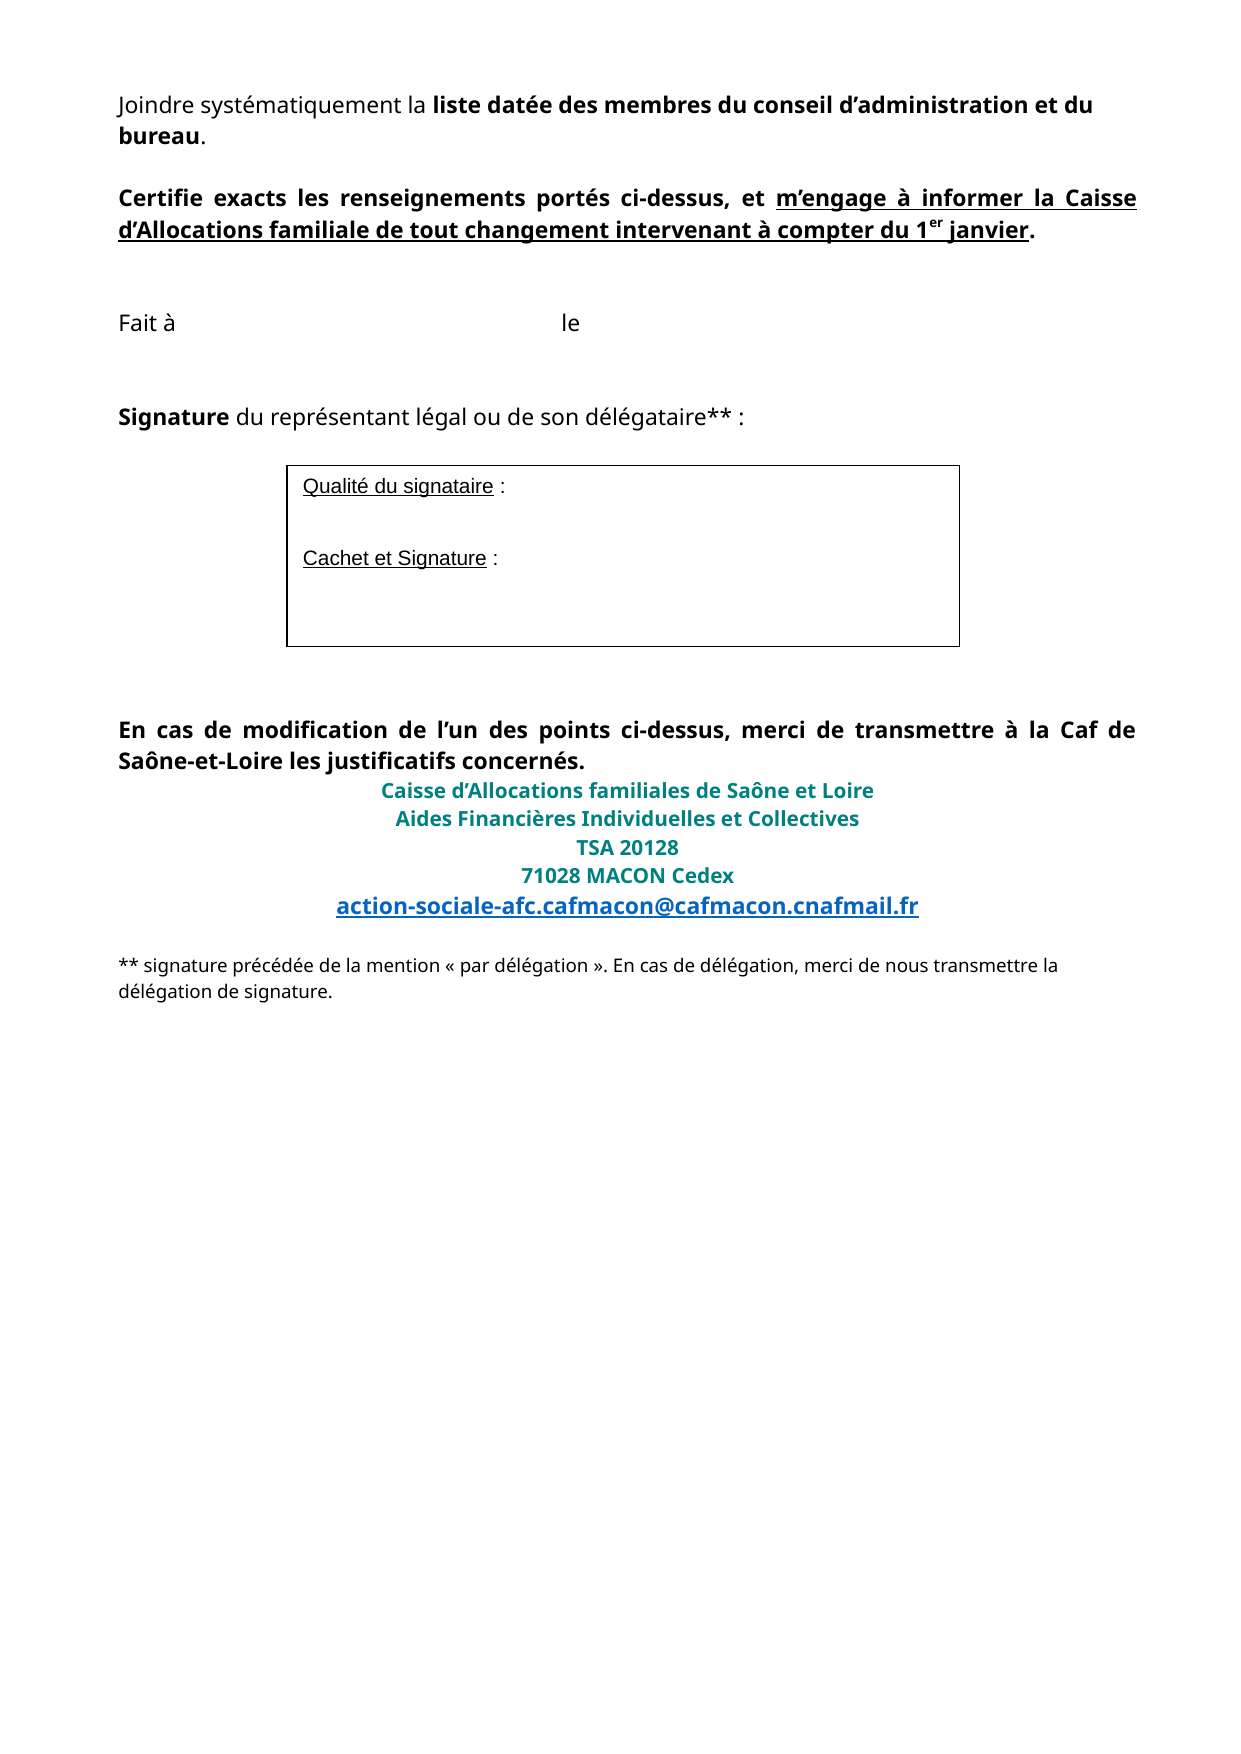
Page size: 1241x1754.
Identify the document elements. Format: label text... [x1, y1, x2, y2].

text Cachet et Signature : [303, 546, 944, 570]
text ** signature précédée de la mention « par délégation ». En cas de délégation, merci de nous transmettre la délégation de signature. [118, 952, 1137, 1003]
text [1104, 307, 1137, 339]
text TSA 20128 [118, 833, 1137, 861]
text Joindre systématiquement la liste datée des membres du conseil d’administration et du bureau. [118, 89, 1137, 151]
text Aides Financières Individuelles et Collectives [118, 804, 1137, 833]
text Fait à [118, 307, 217, 339]
text 71028 MACON Cedex [118, 861, 1137, 890]
text action-sociale-afc.cafmacon@cafmacon.cnafmail.fr [118, 890, 1137, 921]
text Signature du représentant légal ou de son délégataire** : [118, 401, 1137, 432]
text le [541, 307, 616, 339]
text En cas de modification de l’un des points ci-dessus, merci de transmettre à la Caf de Saône-et-Loire les justificatifs concernés. [118, 714, 1137, 776]
text Caisse d’Allocations familiales de Saône et Loire [118, 776, 1137, 804]
text Qualité du signataire : [303, 474, 944, 498]
text Certifie exacts les renseignements portés ci-dessus, et m’engage à informer la Caisse d’Allocations familiale de tout changement intervenant à compter du 1er janvier. [118, 182, 1137, 245]
